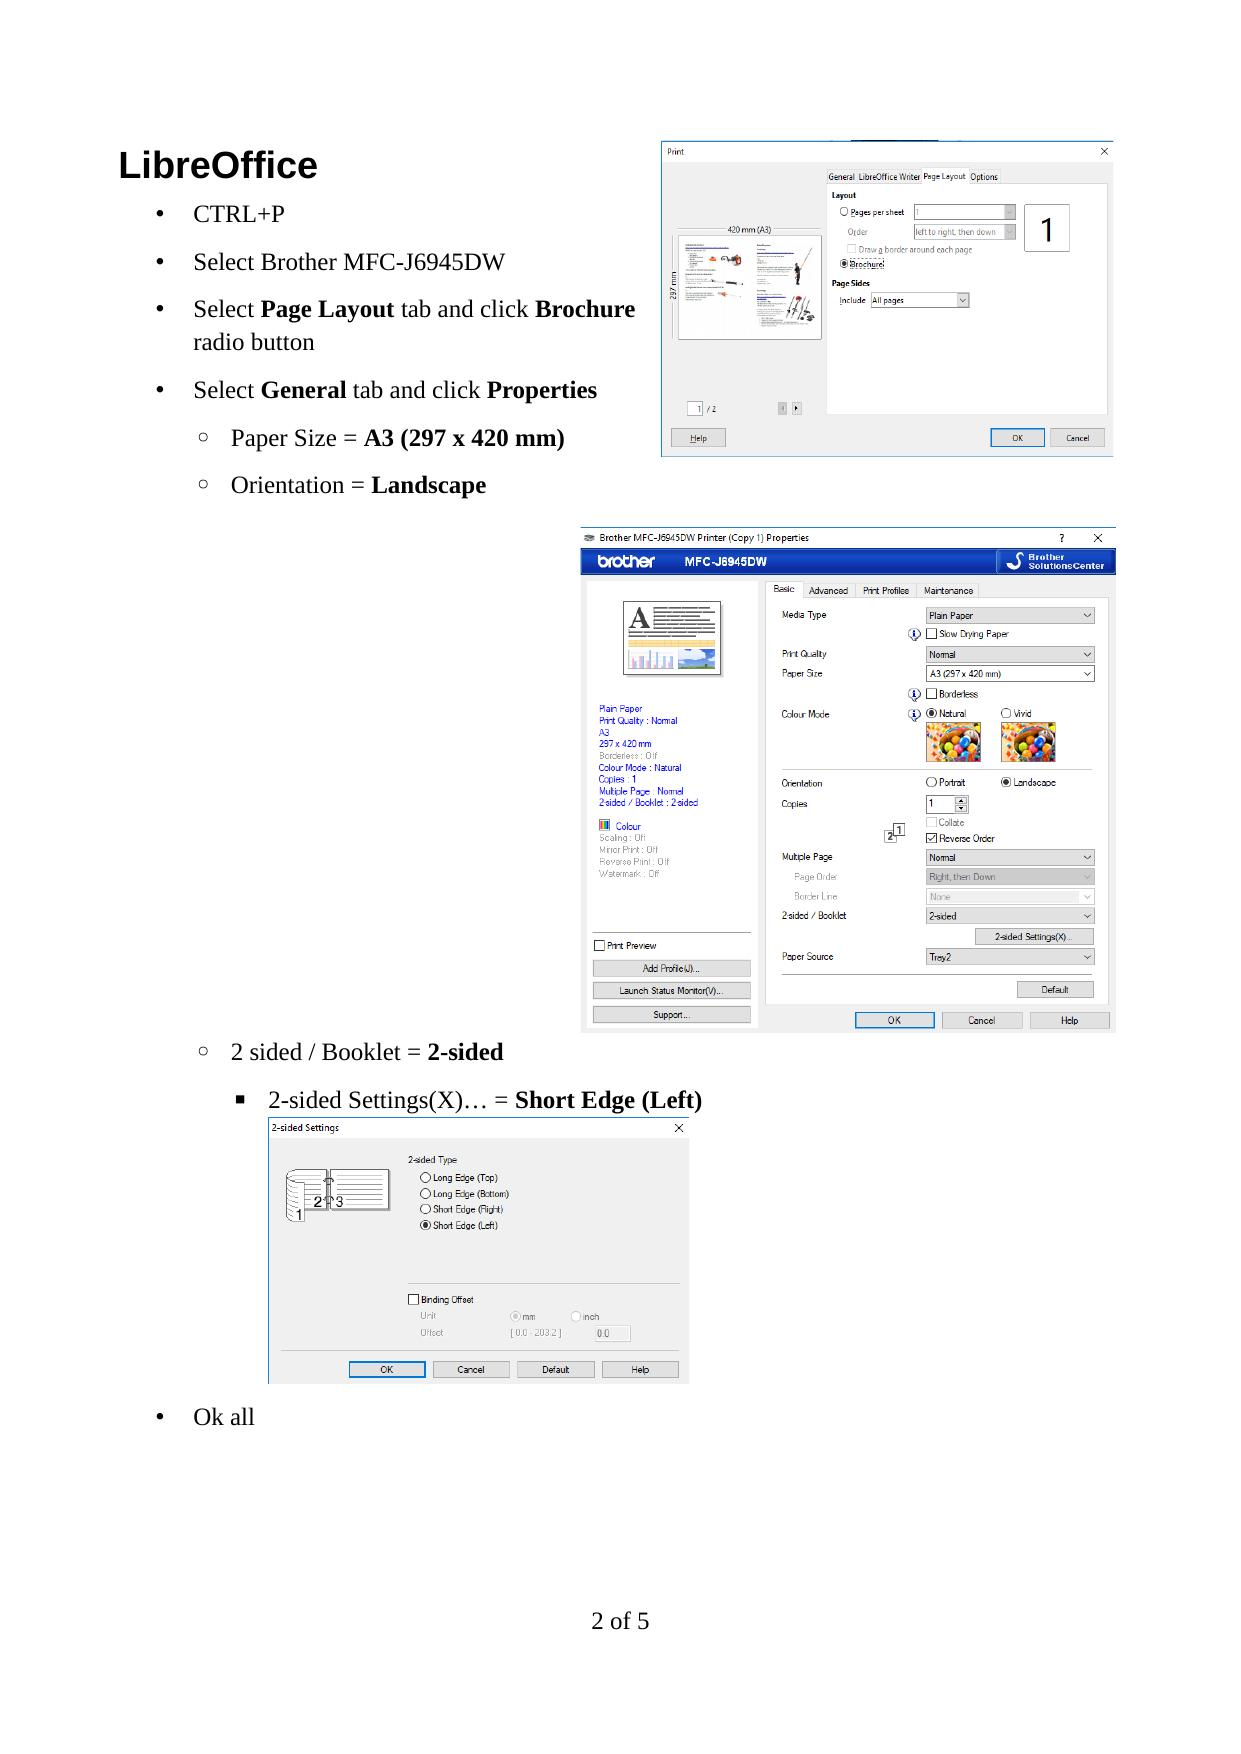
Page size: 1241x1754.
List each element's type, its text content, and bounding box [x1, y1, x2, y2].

list Paper Size = A3 (297 x 420 mm) [193, 423, 661, 451]
list Select General tab and click Properties [156, 375, 661, 404]
list CTRL+P [156, 199, 661, 228]
list Ok all [156, 1402, 1122, 1431]
picture [661, 140, 1114, 457]
picture [580, 527, 1116, 1033]
list 2 sided / Booklet = 2-sided [193, 518, 1122, 1066]
list Select Page Layout tab and click Brochure radio button [156, 294, 661, 356]
picture [268, 1117, 690, 1384]
list 2-sided Settings(X)… = Short Edge (Left) [231, 1085, 1122, 1383]
list Orientation = Landscape [193, 470, 1122, 499]
list Select Brother MFC-J6945DW [156, 247, 661, 276]
list [1114, 199, 1122, 228]
subtitle [1114, 143, 1122, 187]
subtitle LibreOffice [118, 143, 661, 187]
